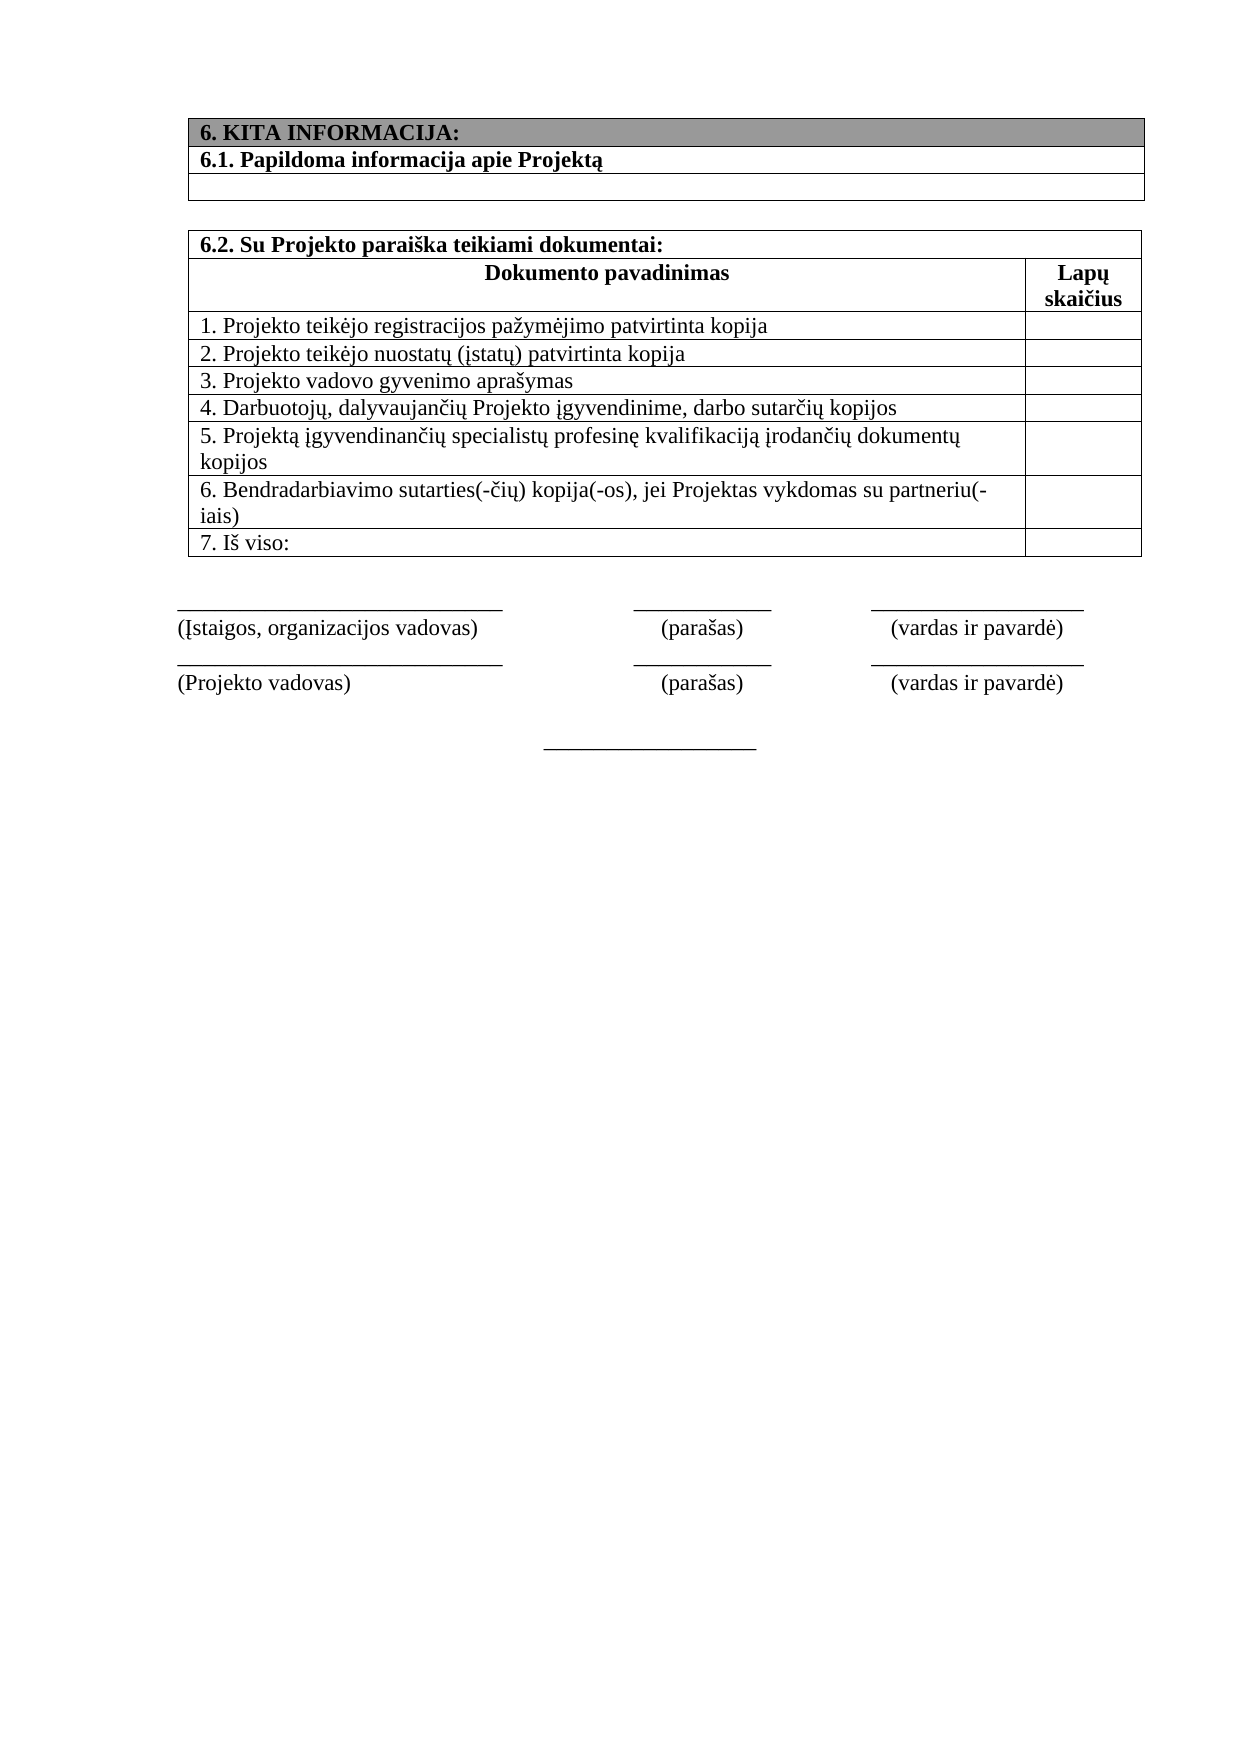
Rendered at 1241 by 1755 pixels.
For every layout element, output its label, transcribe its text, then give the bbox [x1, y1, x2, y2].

text _________________ [177, 724, 1122, 753]
table_cell 5. Projektą įgyvendinančių specialistų profesinę kvalifikaciją įrodančių dokumentų kopijos [189, 422, 1025, 474]
table_cell 6.1. Papildoma informacija apie Projektą [189, 147, 1144, 173]
text (Projekto vadovas) (parašas) (vardas ir pavardė) [177, 669, 1122, 696]
table_cell [1026, 367, 1141, 393]
table_cell [1026, 340, 1141, 366]
text (Įstaigos, organizacijos vadovas) (parašas) (vardas ir pavardė) [177, 614, 1122, 641]
table_header 6.2. Su Projekto paraiška teikiami dokumentai: [189, 231, 1141, 257]
table_cell [1026, 312, 1141, 339]
text __________________________ ___________ _________________ [177, 586, 1122, 614]
table_cell 3. Projekto vadovo gyvenimo aprašymas [189, 367, 1025, 393]
table_header 6. KITA INFORMACIJA: [189, 119, 1144, 146]
table_cell [1026, 395, 1141, 421]
table_cell [1026, 529, 1141, 556]
table_cell 2. Projekto teikėjo nuostatų (įstatų) patvirtinta kopija [189, 340, 1025, 366]
table_cell [1026, 476, 1141, 528]
text __________________________ ___________ _________________ [177, 641, 1122, 669]
table_cell Dokumento pavadinimas [189, 259, 1025, 311]
table_cell [189, 174, 1144, 200]
table_cell 4. Darbuotojų, dalyvaujančių Projekto įgyvendinime, darbo sutarčių kopijos [189, 395, 1025, 421]
table_cell 1. Projekto teikėjo registracijos pažymėjimo patvirtinta kopija [189, 312, 1025, 339]
table_cell 7. Iš viso: [189, 529, 1025, 556]
table_cell Lapų skaičius [1026, 259, 1141, 311]
table_cell 6. Bendradarbiavimo sutarties(-čių) kopija(-os), jei Projektas vykdomas su partneriu(-iais) [189, 476, 1025, 528]
table_cell [1026, 422, 1141, 474]
